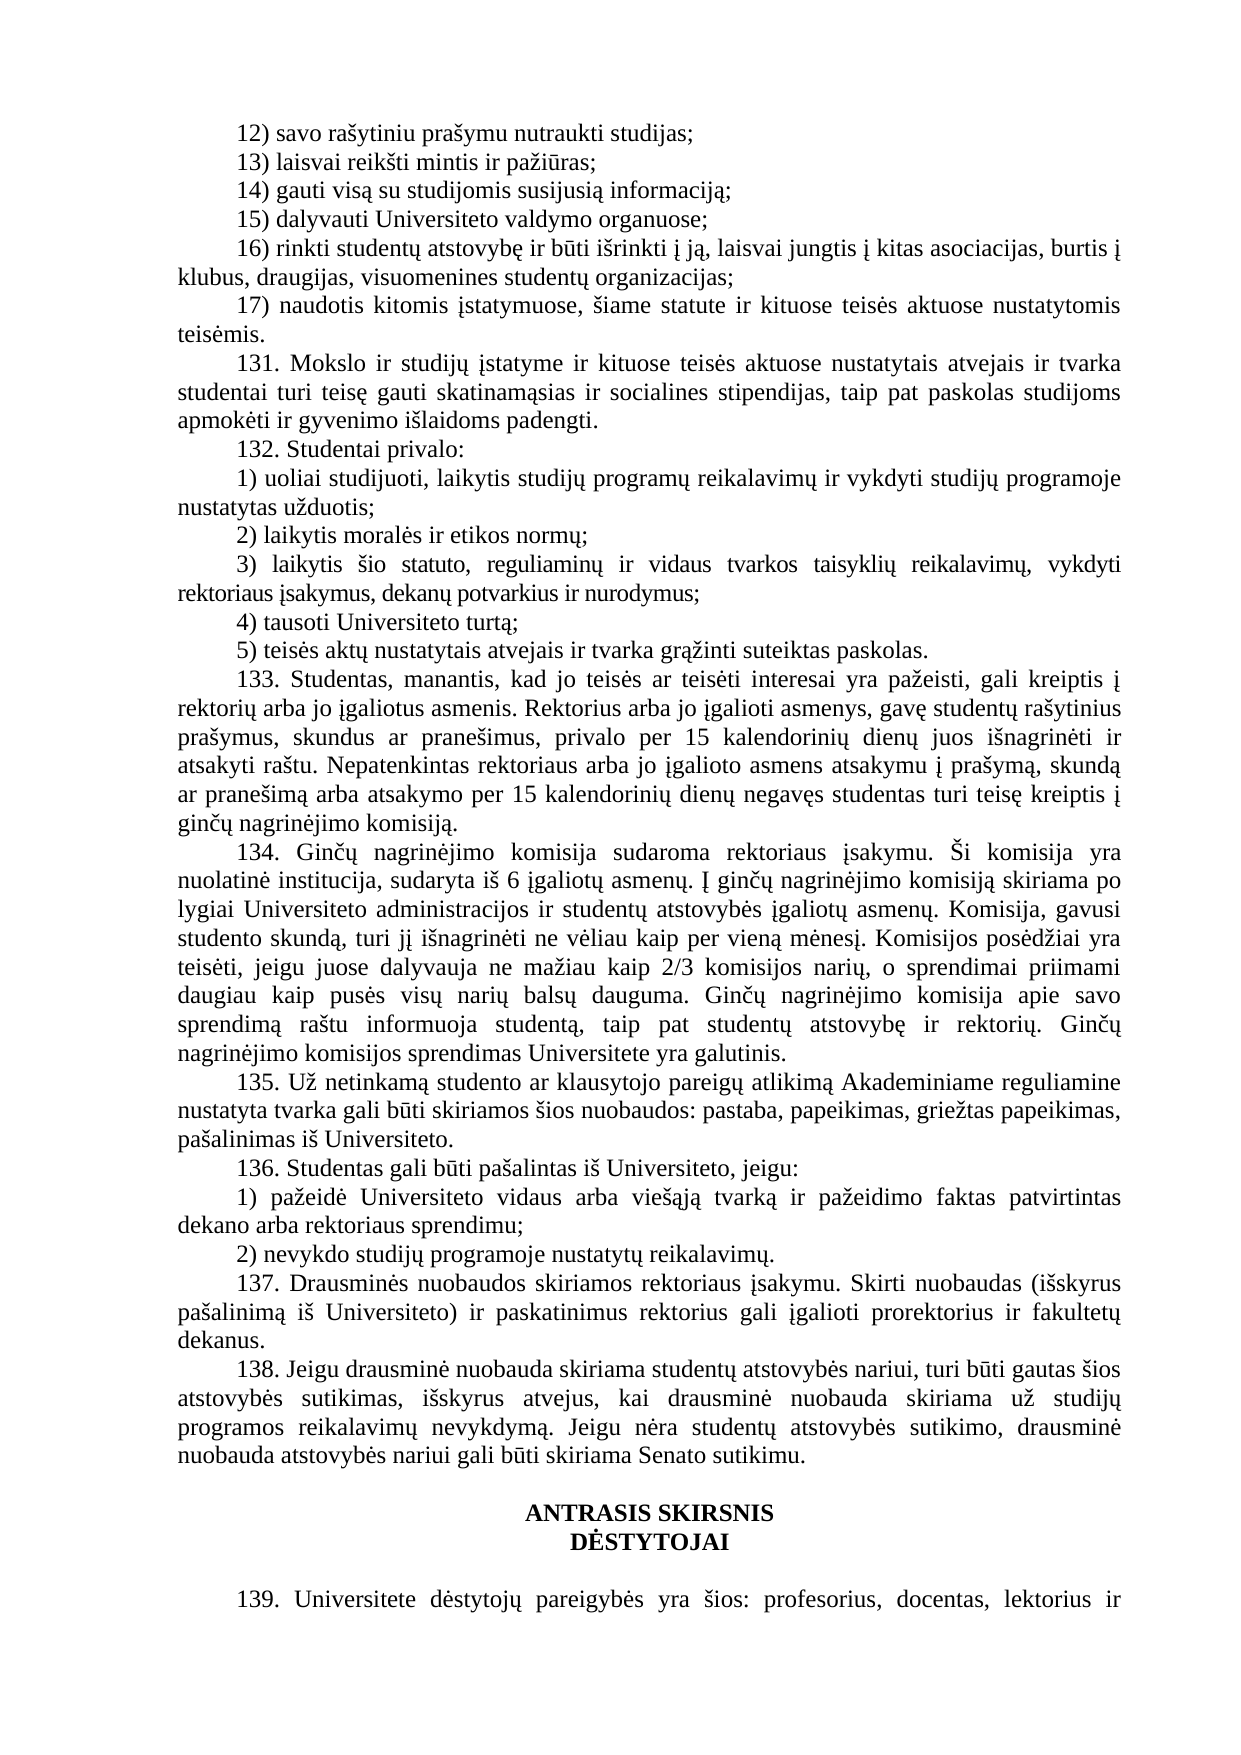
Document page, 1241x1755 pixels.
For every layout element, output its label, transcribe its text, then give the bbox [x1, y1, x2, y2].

text 139. Universitete dėstytojų pareigybės yra šios: profesorius, docentas, lektorius ir [177, 1584, 1122, 1613]
text 132. Studentai privalo: [177, 434, 1122, 463]
text 16) rinkti studentų atstovybę ir būti išrinkti į ją, laisvai jungtis į kitas asociacijas, burtis į klubus, draugijas, visuomenines studentų organizacijas; [177, 233, 1122, 291]
text 5) teisės aktų nustatytais atvejais ir tvarka grąžinti suteiktas paskolas. [177, 636, 1122, 664]
text 131. Mokslo ir studijų įstatyme ir kituose teisės aktuose nustatytais atvejais ir tvarka studentai turi teisę gauti skatinamąsias ir socialines stipendijas, taip pat paskolas studijoms apmokėti ir gyvenimo išlaidoms padengti. [177, 348, 1122, 434]
text 14) gauti visą su studijomis susijusią informaciją; [177, 176, 1122, 204]
text 4) tausoti Universiteto turtą; [177, 607, 1122, 636]
text 135. Už netinkamą studento ar klausytojo pareigų atlikimą Akademiniame reguliamine nustatyta tvarka gali būti skiriamos šios nuobaudos: pastaba, papeikimas, griežtas papeikimas, pašalinimas iš Universiteto. [177, 1067, 1122, 1153]
text 15) dalyvauti Universiteto valdymo organuose; [177, 204, 1122, 233]
text 137. Drausminės nuobaudos skiriamos rektoriaus įsakymu. Skirti nuobaudas (išskyrus pašalinimą iš Universiteto) ir paskatinimus rektorius gali įgalioti prorektorius ir fakultetų dekanus. [177, 1268, 1122, 1354]
text 136. Studentas gali būti pašalintas iš Universiteto, jeigu: [177, 1153, 1122, 1182]
text 3) laikytis šio statuto, reguliaminų ir vidaus tvarkos taisyklių reikalavimų, vykdyti rektoriaus įsakymus, dekanų potvarkius ir nurodymus; [177, 549, 1122, 607]
text 17) naudotis kitomis įstatymuose, šiame statute ir kituose teisės aktuose nustatytomis teisėmis. [177, 291, 1122, 348]
text 2) laikytis moralės ir etikos normų; [177, 521, 1122, 549]
text 134. Ginčų nagrinėjimo komisija sudaroma rektoriaus įsakymu. Ši komisija yra nuolatinė institucija, sudaryta iš 6 įgaliotų asmenų. Į ginčų nagrinėjimo komisiją skiriama po lygiai Universiteto administracijos ir studentų atstovybės įgaliotų asmenų. Komisija, gavusi studento skundą, turi jį išnagrinėti ne vėliau kaip per vieną mėnesį. Komisijos posėdžiai yra teisėti, jeigu juose dalyvauja ne mažiau kaip 2/3 komisijos narių, o sprendimai priimami daugiau kaip pusės visų narių balsų dauguma. Ginčų nagrinėjimo komisija apie savo sprendimą raštu informuoja studentą, taip pat studentų atstovybę ir rektorių. Ginčų nagrinėjimo komisijos sprendimas Universitete yra galutinis. [177, 837, 1122, 1067]
text 13) laisvai reikšti mintis ir pažiūras; [177, 147, 1122, 176]
text DĖSTYTOJAI [177, 1527, 1122, 1556]
text Antrasis SKIRSNIS [177, 1498, 1122, 1527]
text 1) uoliai studijuoti, laikytis studijų programų reikalavimų ir vykdyti studijų programoje nustatytas užduotis; [177, 463, 1122, 521]
text 138. Jeigu drausminė nuobauda skiriama studentų atstovybės nariui, turi būti gautas šios atstovybės sutikimas, išskyrus atvejus, kai drausminė nuobauda skiriama už studijų programos reikalavimų nevykdymą. Jeigu nėra studentų atstovybės sutikimo, drausminė nuobauda atstovybės nariui gali būti skiriama Senato sutikimu. [177, 1354, 1122, 1469]
text 1) pažeidė Universiteto vidaus arba viešąją tvarką ir pažeidimo faktas patvirtintas dekano arba rektoriaus sprendimu; [177, 1182, 1122, 1239]
text 12) savo rašytiniu prašymu nutraukti studijas; [177, 118, 1122, 147]
text 2) nevykdo studijų programoje nustatytų reikalavimų. [177, 1239, 1122, 1268]
text 133. Studentas, manantis, kad jo teisės ar teisėti interesai yra pažeisti, gali kreiptis į rektorių arba jo įgaliotus asmenis. Rektorius arba jo įgalioti asmenys, gavę studentų rašytinius prašymus, skundus ar pranešimus, privalo per 15 kalendorinių dienų juos išnagrinėti ir atsakyti raštu. Nepatenkintas rektoriaus arba jo įgalioto asmens atsakymu į prašymą, skundą ar pranešimą arba atsakymo per 15 kalendorinių dienų negavęs studentas turi teisę kreiptis į ginčų nagrinėjimo komisiją. [177, 664, 1122, 837]
